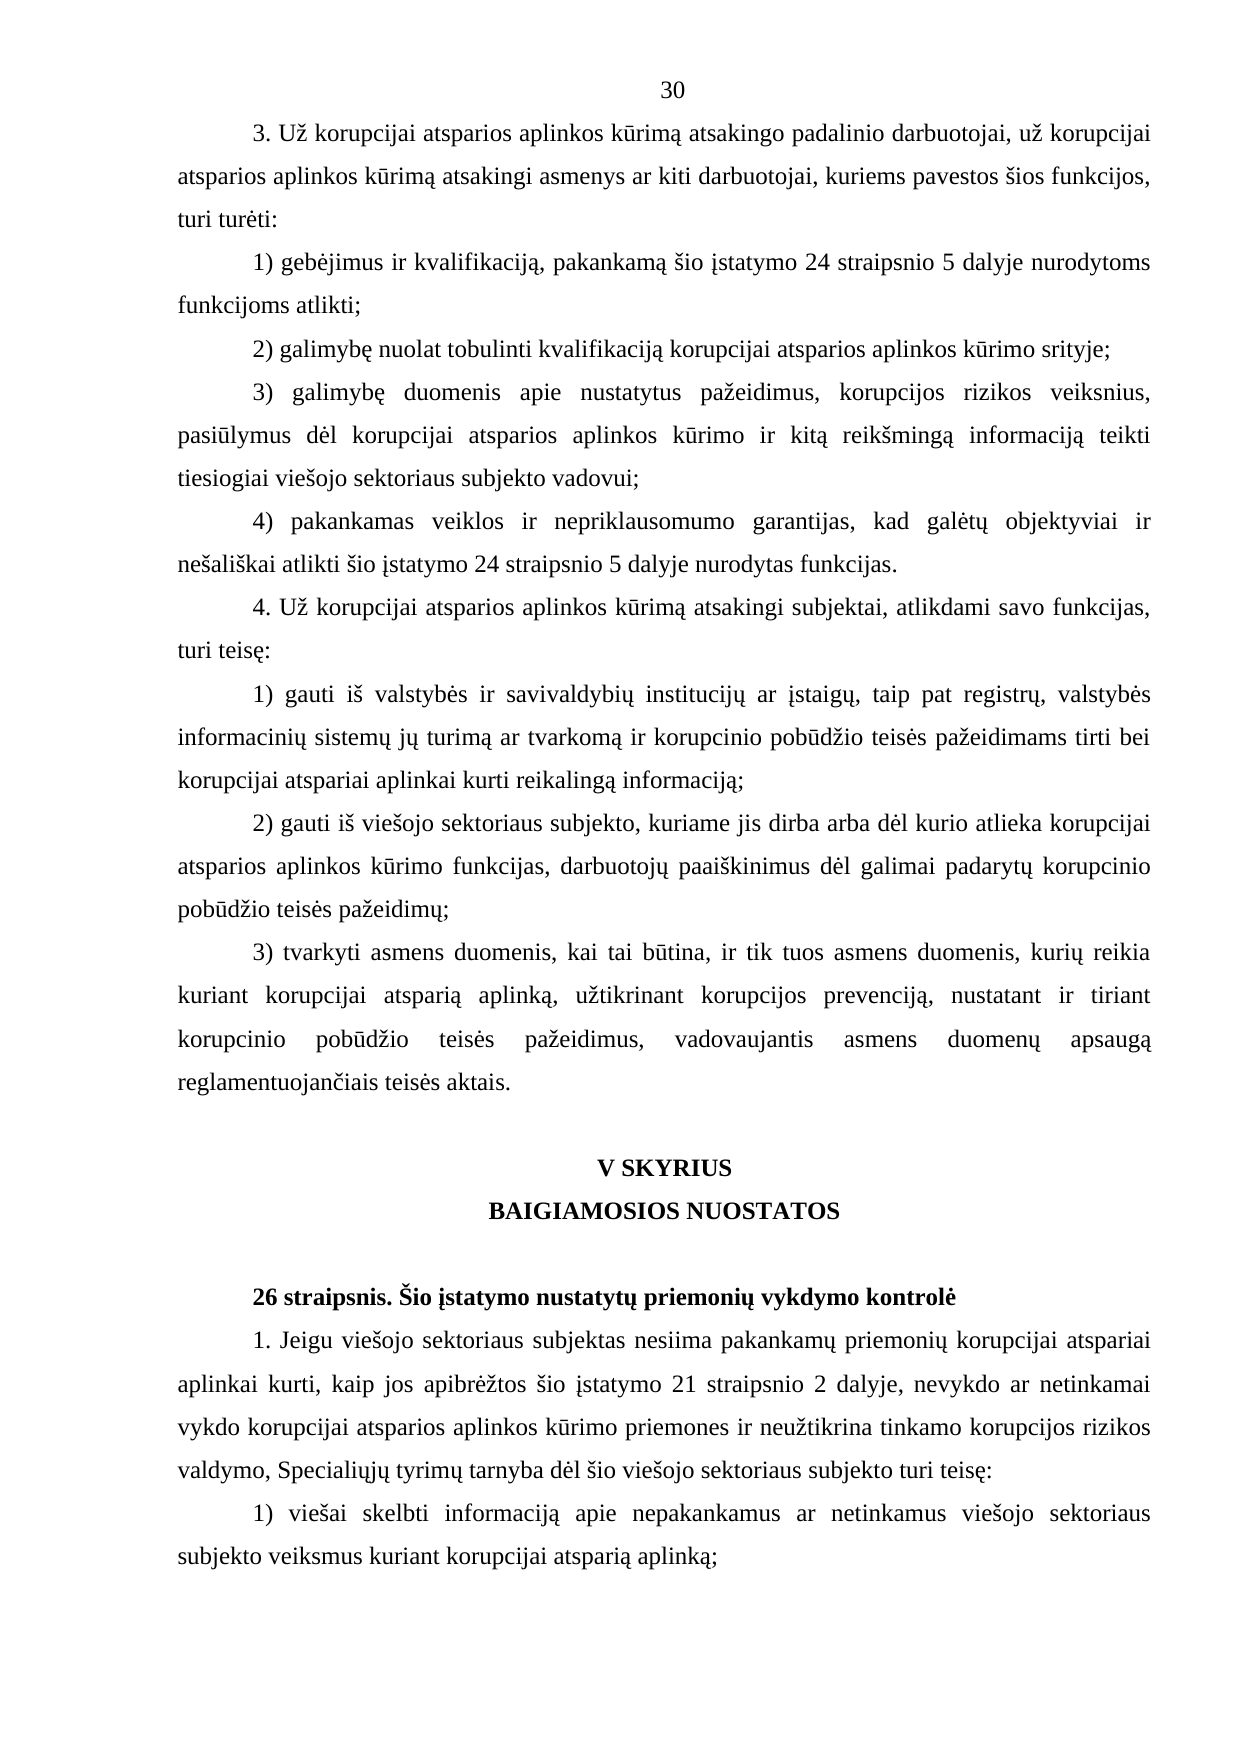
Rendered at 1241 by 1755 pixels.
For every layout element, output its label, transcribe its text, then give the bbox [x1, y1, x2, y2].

text 2) gauti iš viešojo sektoriaus subjekto, kuriame jis dirba arba dėl kurio atlieka korupcijai atsparios aplinkos kūrimo funkcijas, darbuotojų paaiškinimus dėl galimai padarytų korupcinio pobūdžio teisės pažeidimų; [177, 808, 1152, 923]
text 3) tvarkyti asmens duomenis, kai tai būtina, ir tik tuos asmens duomenis, kurių reikia kuriant korupcijai atsparią aplinką, užtikrinant korupcijos prevenciją, nustatant ir tiriant korupcinio pobūdžio teisės pažeidimus, vadovaujantis asmens duomenų apsaugą reglamentuojančiais teisės aktais. [177, 937, 1152, 1096]
text 1) gebėjimus ir kvalifikaciją, pakankamą šio įstatymo 24 straipsnio 5 dalyje nurodytoms funkcijoms atlikti; [177, 247, 1152, 319]
text 1) viešai skelbti informaciją apie nepakankamus ar netinkamus viešojo sektoriaus subjekto veiksmus kuriant korupcijai atsparią aplinką; [177, 1498, 1152, 1570]
text 1. Jeigu viešojo sektoriaus subjektas nesiima pakankamų priemonių korupcijai atspariai aplinkai kurti, kaip jos apibrėžtos šio įstatymo 21 straipsnio 2 dalyje, nevykdo ar netinkamai vykdo korupcijai atsparios aplinkos kūrimo priemones ir neužtikrina tinkamo korupcijos rizikos valdymo, Specialiųjų tyrimų tarnyba dėl šio viešojo sektoriaus subjekto turi teisę: [177, 1326, 1152, 1484]
text 4. Už korupcijai atsparios aplinkos kūrimą atsakingi subjektai, atlikdami savo funkcijas, turi teisę: [177, 592, 1152, 664]
text 3. Už korupcijai atsparios aplinkos kūrimą atsakingo padalinio darbuotojai, už korupcijai atsparios aplinkos kūrimą atsakingi asmenys ar kiti darbuotojai, kuriems pavestos šios funkcijos, turi turėti: [177, 118, 1152, 233]
text 3) galimybę duomenis apie nustatytus pažeidimus, korupcijos rizikos veiksnius, pasiūlymus dėl korupcijai atsparios aplinkos kūrimo ir kitą reikšmingą informaciją teikti tiesiogiai viešojo sektoriaus subjekto vadovui; [177, 377, 1152, 492]
text 2) galimybę nuolat tobulinti kvalifikaciją korupcijai atsparios aplinkos kūrimo srityje; [177, 334, 1152, 362]
text V SKYRIUS [177, 1153, 1152, 1182]
text BAIGIAMOSIOS NUOSTATOS [177, 1196, 1152, 1225]
text 1) gauti iš valstybės ir savivaldybių institucijų ar įstaigų, taip pat registrų, valstybės informacinių sistemų jų turimą ar tvarkomą ir korupcinio pobūdžio teisės pažeidimams tirti bei korupcijai atspariai aplinkai kurti reikalingą informaciją; [177, 679, 1152, 794]
text 4) pakankamas veiklos ir nepriklausomumo garantijas, kad galėtų objektyviai ir nešališkai atlikti šio įstatymo 24 straipsnio 5 dalyje nurodytas funkcijas. [177, 506, 1152, 578]
text 26 straipsnis. Šio įstatymo nustatytų priemonių vykdymo kontrolė [177, 1282, 1152, 1311]
